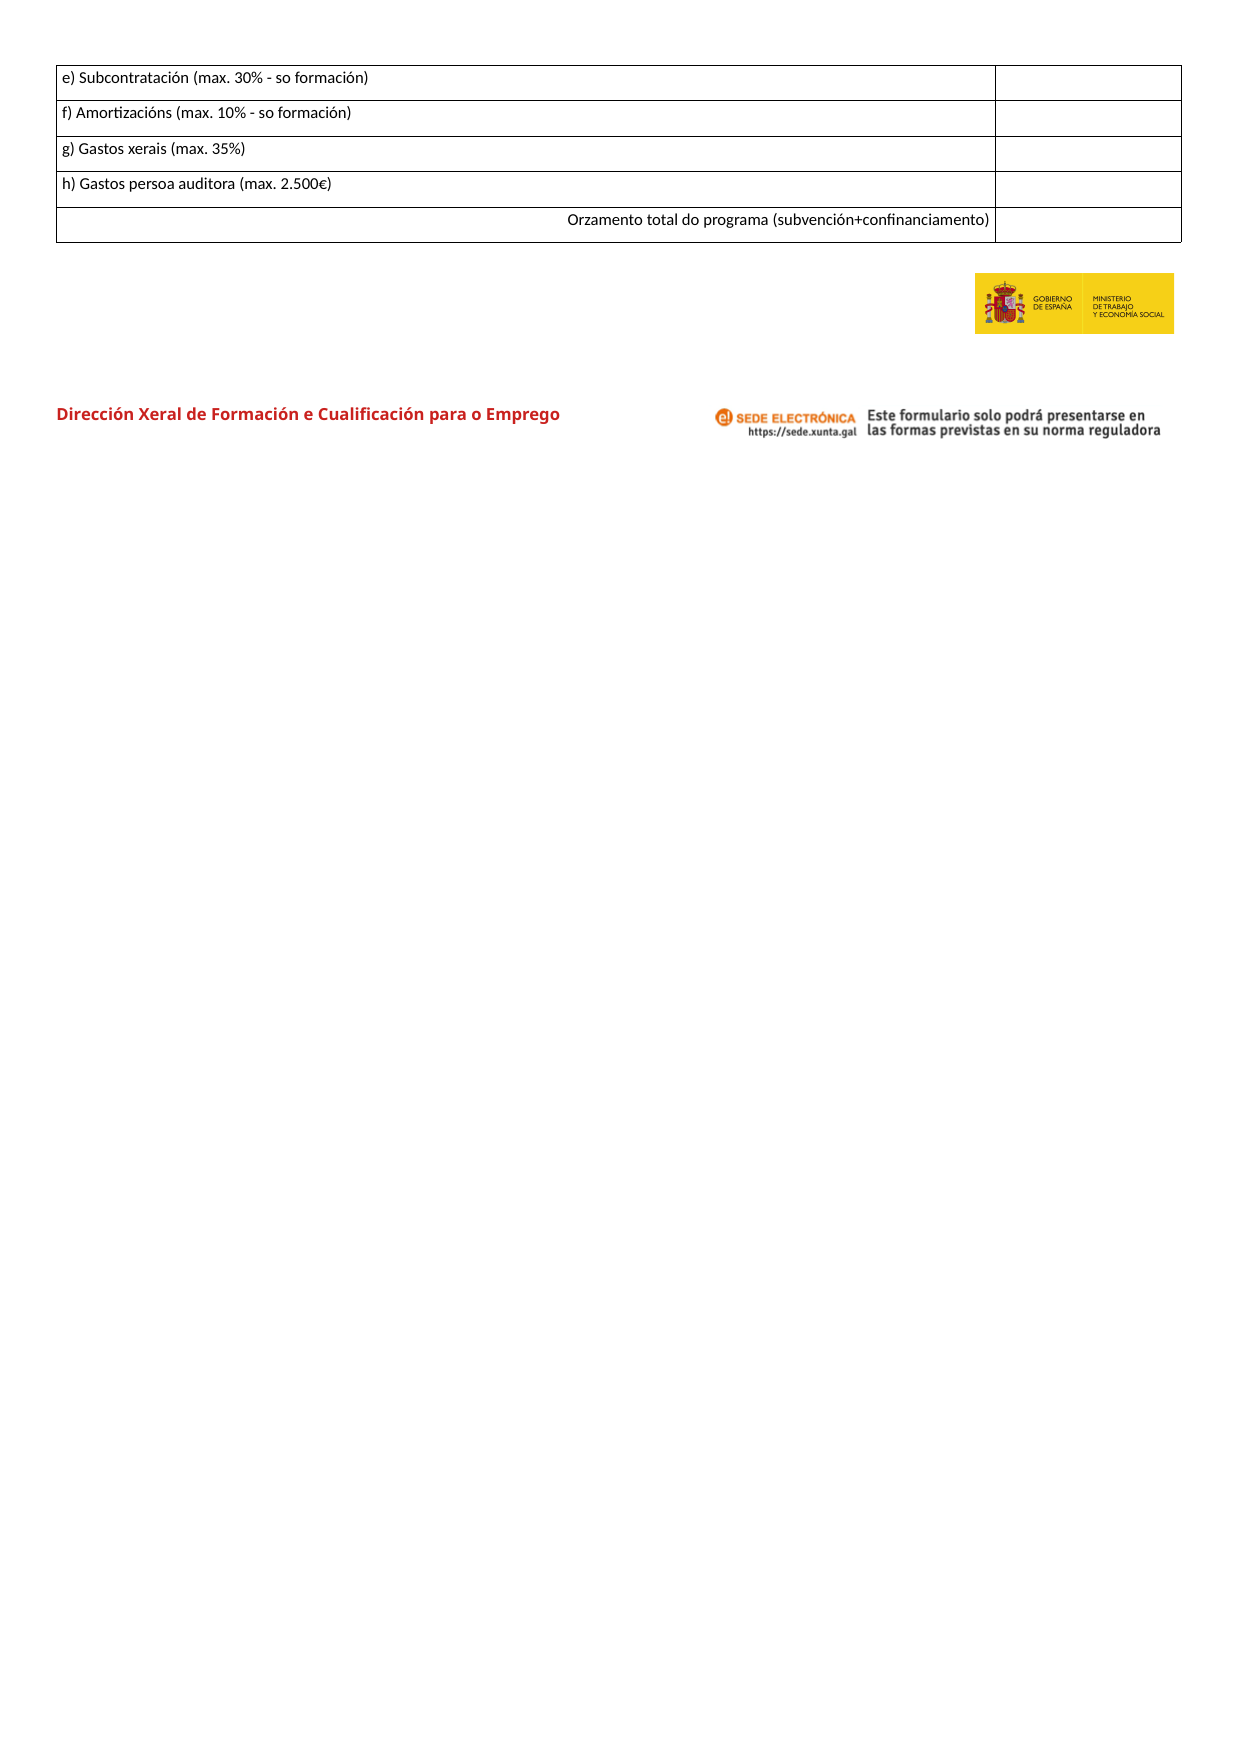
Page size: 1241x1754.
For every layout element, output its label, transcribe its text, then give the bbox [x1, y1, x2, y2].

table_cell g) Gastos xerais (max. 35%) [57, 137, 995, 171]
table_cell [996, 137, 1181, 171]
table_cell f) Amortizacións (max. 10% - so formación) [57, 101, 995, 136]
table_cell [996, 208, 1181, 242]
table_cell [996, 101, 1181, 136]
table_cell e) Subcontratación (max. 30% - so formación) [57, 66, 995, 100]
text Dirección Xeral de Formación e Cualificación para o Emprego [56, 402, 1181, 425]
table_cell h) Gastos persoa auditora (max. 2.500€) [57, 172, 995, 207]
picture [975, 273, 1175, 334]
table_cell Orzamento total do programa (subvención+confinanciamento) [57, 208, 995, 242]
table_cell [996, 66, 1181, 100]
table_cell [996, 172, 1181, 207]
picture [708, 405, 1164, 444]
